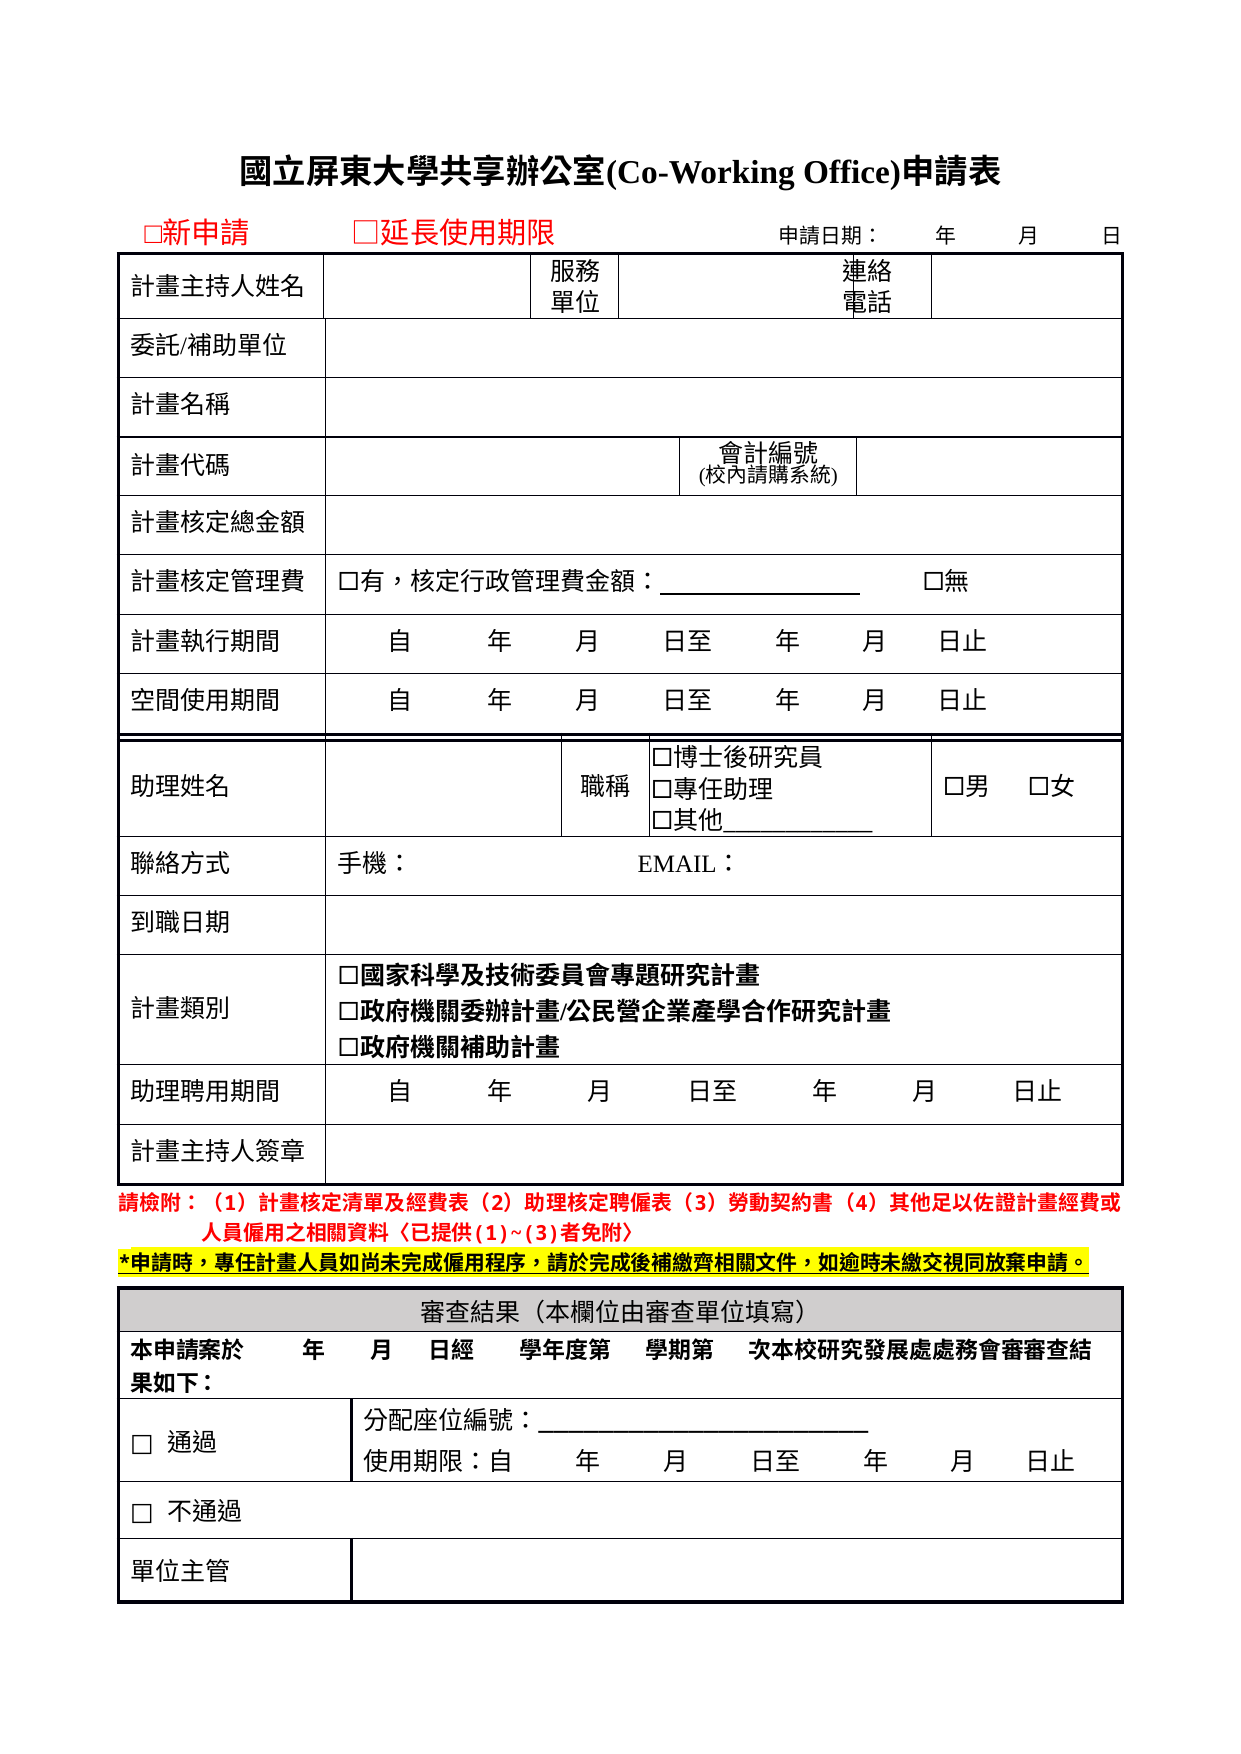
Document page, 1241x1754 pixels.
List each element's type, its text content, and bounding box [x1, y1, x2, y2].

table_header 服務 單位 [531, 255, 618, 318]
table_header 審查結果（本欄位由審查單位填寫） [120, 1290, 1121, 1331]
table_header [619, 255, 853, 318]
table_cell [326, 742, 561, 836]
table_cell 計畫名稱 [120, 378, 325, 436]
text 國立屏東大學共享辦公室(Co-Working Office)申請表 [118, 127, 1122, 189]
table_cell 單位主管 [120, 1539, 350, 1600]
table_cell 計畫主持人簽章 [120, 1125, 325, 1183]
table_cell 會計編號 (校內請購系統) [680, 438, 856, 495]
table_cell 聯絡方式 [120, 837, 325, 895]
table_cell 委託/補助單位 [120, 319, 325, 377]
table_cell 計畫執行期間 [120, 615, 325, 673]
table_cell 國家科學及技術委員會專題研究計畫 政府機關委辦計畫/公民營企業產學合作研究計畫 政府機關補助計畫 [326, 955, 1121, 1064]
table_cell 計畫核定管理費 [120, 555, 325, 614]
table_cell 助理聘用期間 [120, 1065, 325, 1123]
table_header [324, 255, 530, 318]
table_cell [857, 438, 1121, 495]
table_cell [326, 378, 1121, 436]
table_header 計畫主持人姓名 [120, 255, 323, 318]
table_cell 空間使用期間 [120, 674, 325, 732]
table_header [932, 255, 1121, 318]
table_cell 有，核定行政管理費金額： 無 [326, 555, 1121, 614]
table_cell [326, 438, 679, 495]
table_cell 手機： EMAIL： [326, 837, 1121, 895]
table_cell 助理姓名 [120, 742, 325, 836]
table_cell [326, 319, 1121, 377]
table_cell 不通過 [120, 1482, 1121, 1538]
table_cell [326, 896, 1121, 954]
table_cell 男 女 [932, 742, 1121, 836]
table_cell 博士後研究員 專任助理 其他____________ [650, 742, 931, 836]
table_cell 到職日期 [120, 896, 325, 954]
table_cell [353, 1539, 1121, 1600]
text □新申請 □延長使用期限 申請日期： 年 月 日 [118, 189, 1122, 252]
table_header 連絡 電話 [854, 255, 931, 318]
text 請檢附：（1）計畫核定清單及經費表（2）助理核定聘僱表（3）勞動契約書（4）其他足以佐證計畫經費或人員僱用之相關資料〈已提供(1)~(3)者免附〉 [118, 1186, 1122, 1247]
table_cell 自 年 月 日至 年 月 日止 [326, 615, 1121, 673]
table_cell 分配座位編號：______________________ 使用期限：自 年 月 日至 年 月 日止 [353, 1399, 1121, 1481]
table_cell 計畫類別 [120, 955, 325, 1064]
table_cell 計畫核定總金額 [120, 496, 325, 554]
text *申請時，專任計畫人員如尚未完成僱用程序，請於完成後補繳齊相關文件，如逾時未繳交視同放棄申請。 [118, 1247, 1122, 1277]
table_cell 職稱 [562, 742, 649, 836]
table_cell [326, 1125, 1121, 1183]
table_cell 自 年 月 日至 年 月 日止 [326, 1065, 1121, 1123]
table_cell 計畫代碼 [120, 438, 325, 495]
table_cell 通過 [120, 1399, 350, 1481]
table_cell 本申請案於 年 月 日經 學年度第 學期第 次本校研究發展處處務會審審查結果如下： [120, 1332, 1121, 1398]
table_cell 自 年 月 日至 年 月 日止 [326, 674, 1121, 732]
table_cell [326, 496, 1121, 554]
